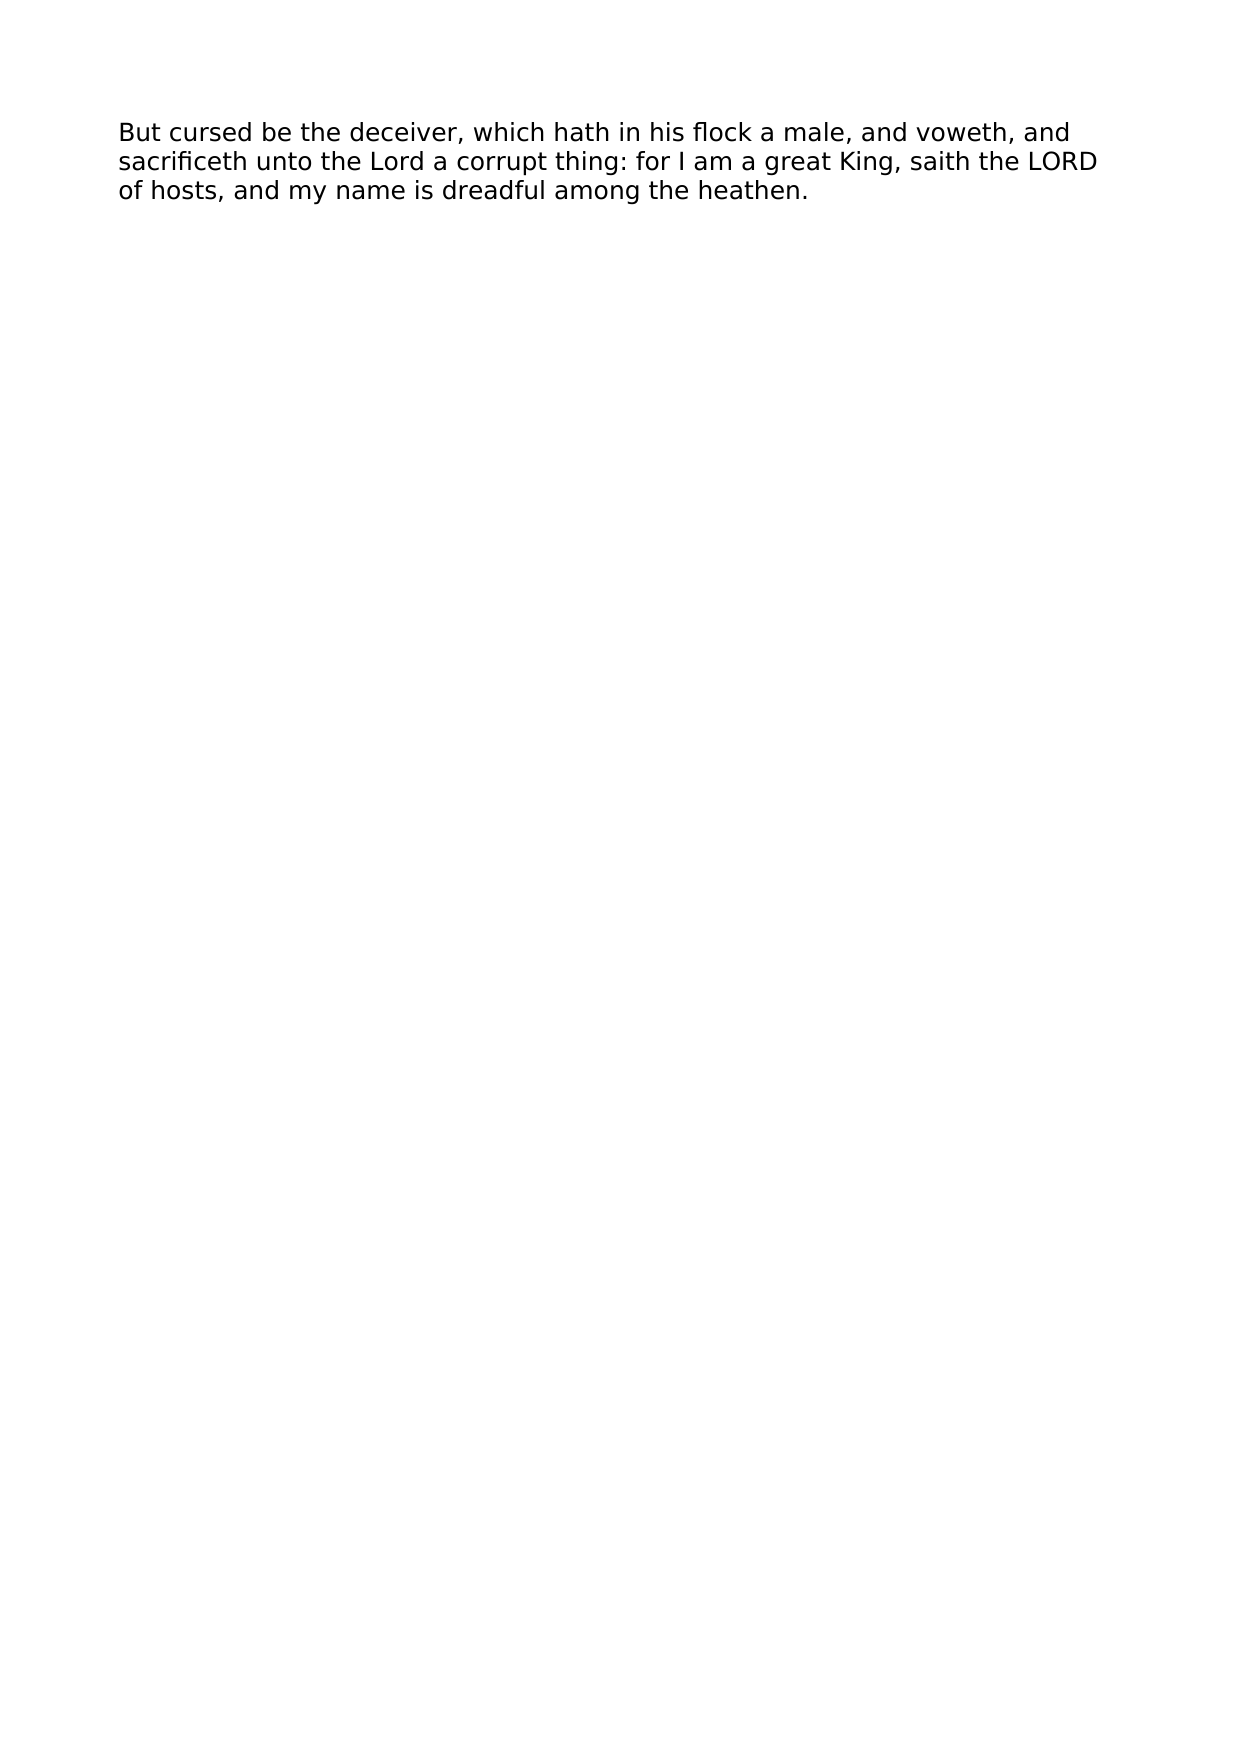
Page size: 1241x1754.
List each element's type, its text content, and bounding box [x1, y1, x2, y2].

text But cursed be the deceiver, which hath in his flock a male, and voweth, and sacrificeth unto the Lord a corrupt thing: for I am a great King, saith the LORD of hosts, and my name is dreadful among the heathen. [118, 118, 1122, 206]
